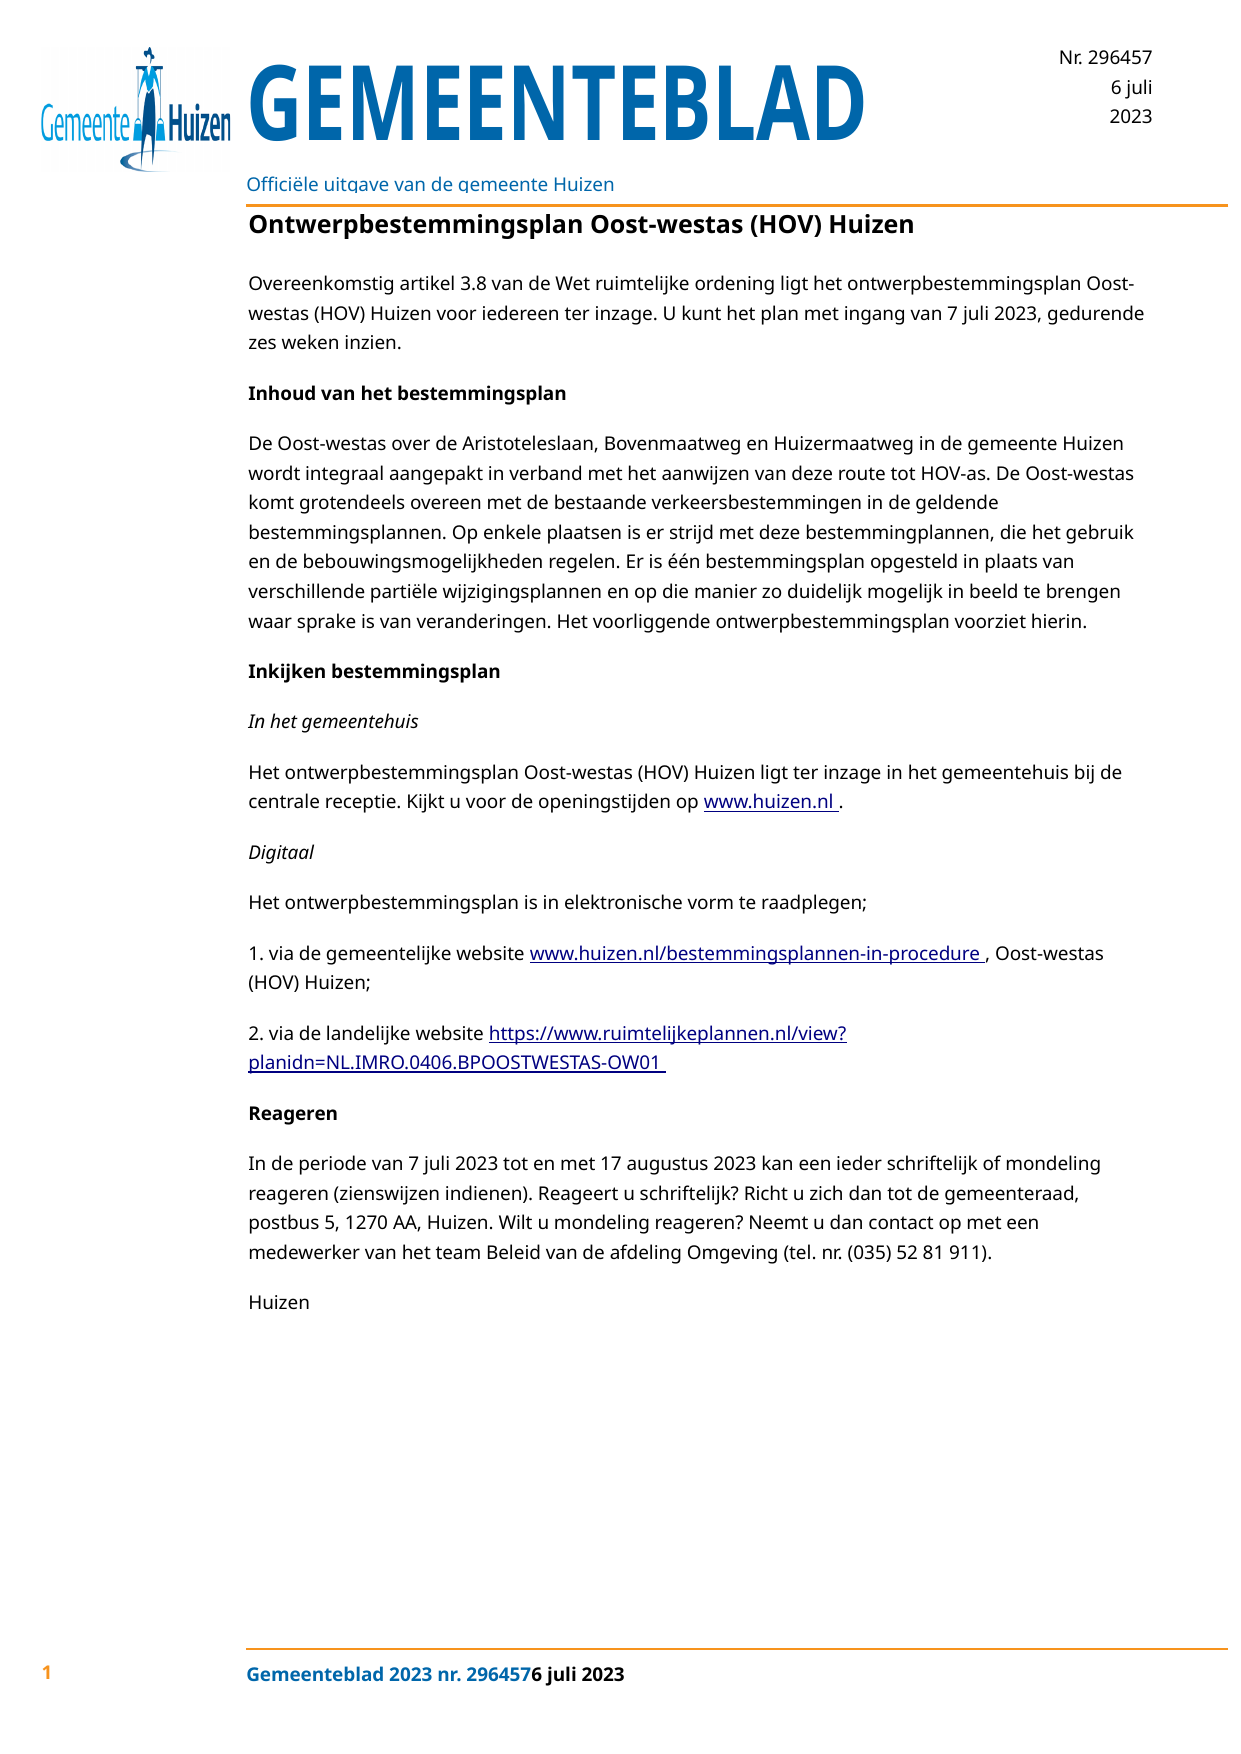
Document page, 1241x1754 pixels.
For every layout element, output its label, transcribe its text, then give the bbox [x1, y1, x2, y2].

text Het ontwerpbestemmingsplan is in elektronische vorm te raadplegen; [248, 889, 1152, 915]
text Overeenkomstig artikel 3.8 van de Wet ruimtelijke ordening ligt het ontwerpbestemmingsplan Oost-westas (HOV) Huizen voor iedereen ter inzage. U kunt het plan met ingang van 7 juli 2023, gedurende zes weken inzien. [248, 270, 1152, 355]
text Ontwerpbestemmingsplan Oost-westas (HOV) Huizen [248, 207, 1152, 241]
text 2. via de landelijke website https://www.ruimtelijkeplannen.nl/view?planidn=NL.IMRO.0406.BPOOSTWESTAS-OW01 [248, 1020, 1152, 1075]
text Reageren [248, 1100, 1152, 1126]
text De Oost-westas over de Aristoteleslaan, Bovenmaatweg en Huizermaatweg in de gemeente Huizen wordt integraal aangepakt in verband met het aanwijzen van deze route tot HOV‐as. De Oost-westas komt grotendeels overeen met de bestaande verkeersbestemmingen in de geldende bestemmingsplannen. Op enkele plaatsen is er strijd met deze bestemmingplannen, die het gebruik en de bebouwingsmogelijkheden regelen. Er is één bestemmingsplan opgesteld in plaats van verschillende partiële wijzigingsplannen en op die manier zo duidelijk mogelijk in beeld te brengen waar sprake is van veranderingen. Het voorliggende ontwerpbestemmingsplan voorziet hierin. [248, 430, 1152, 633]
text Inhoud van het bestemmingsplan [248, 380, 1152, 406]
text Het ontwerpbestemmingsplan Oost-westas (HOV) Huizen ligt ter inzage in het gemeentehuis bij de centrale receptie. Kijkt u voor de openingstijden op www.huizen.nl . [248, 759, 1152, 814]
picture [41, 47, 231, 172]
text In het gemeentehuis [248, 709, 1152, 734]
text Huizen [248, 1289, 1152, 1315]
text Inkijken bestemmingsplan [248, 658, 1152, 684]
text 1. via de gemeentelijke website www.huizen.nl/bestemmingsplannen-in-procedure , Oost-westas (HOV) Huizen; [248, 940, 1152, 995]
text Digitaal [248, 839, 1152, 865]
text In de periode van 7 juli 2023 tot en met 17 augustus 2023 kan een ieder schriftelijk of mondeling reageren (zienswijzen indienen). Reageert u schriftelijk? Richt u zich dan tot de gemeenteraad, postbus 5, 1270 AA, Huizen. Wilt u mondeling reageren? Neemt u dan contact op met een medewerker van het team Beleid van de afdeling Omgeving (tel. nr. (035) 52 81 911). [248, 1150, 1152, 1265]
